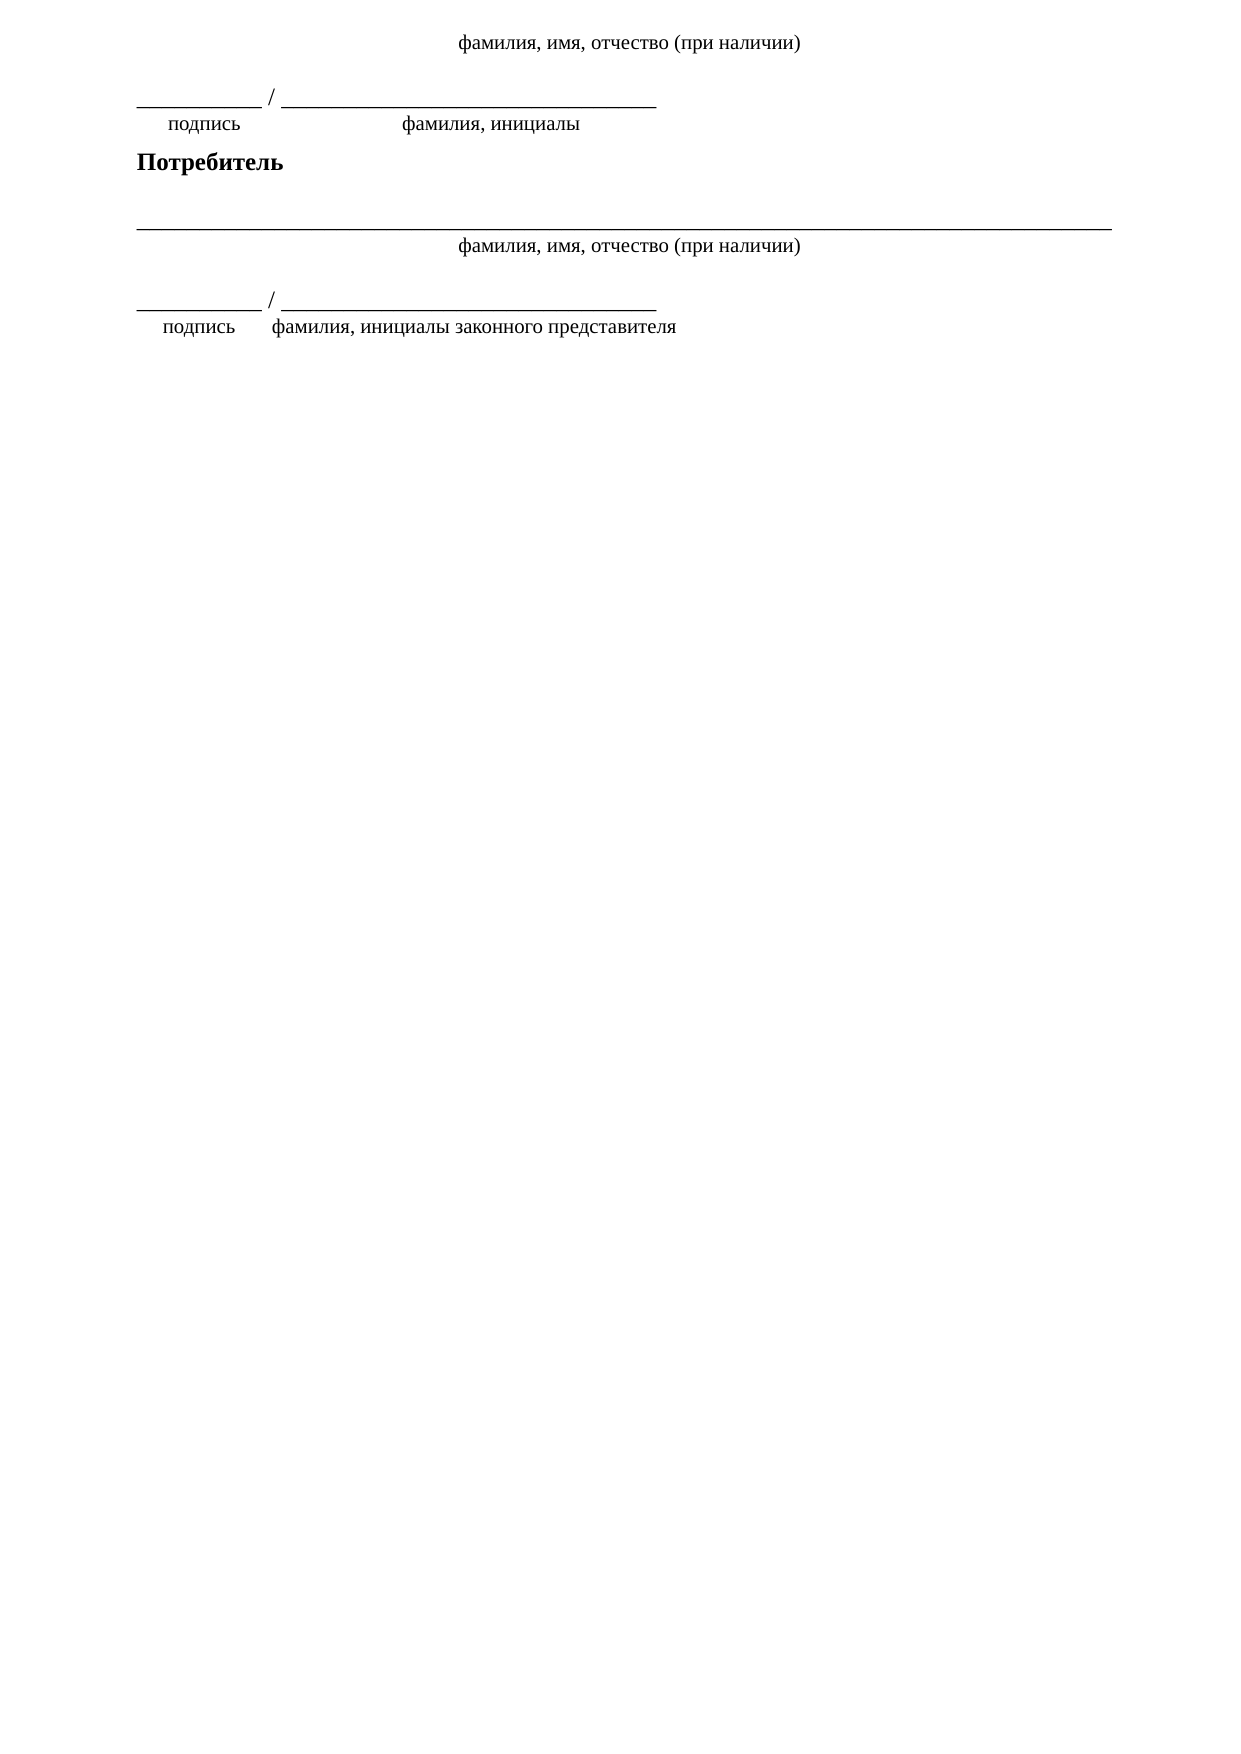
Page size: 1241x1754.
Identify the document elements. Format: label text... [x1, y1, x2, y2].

table_cell фамилия, имя, отчество (при наличии) __________ / ______________________________ подпись фамилия, инициалы [125, 30, 1133, 147]
table_cell Потребитель ______________________________________________________________________________ фамилия, имя, отчество (при наличии) __________ / ______________________________ подпись фамилия, инициалы законного представителя [125, 147, 1133, 338]
